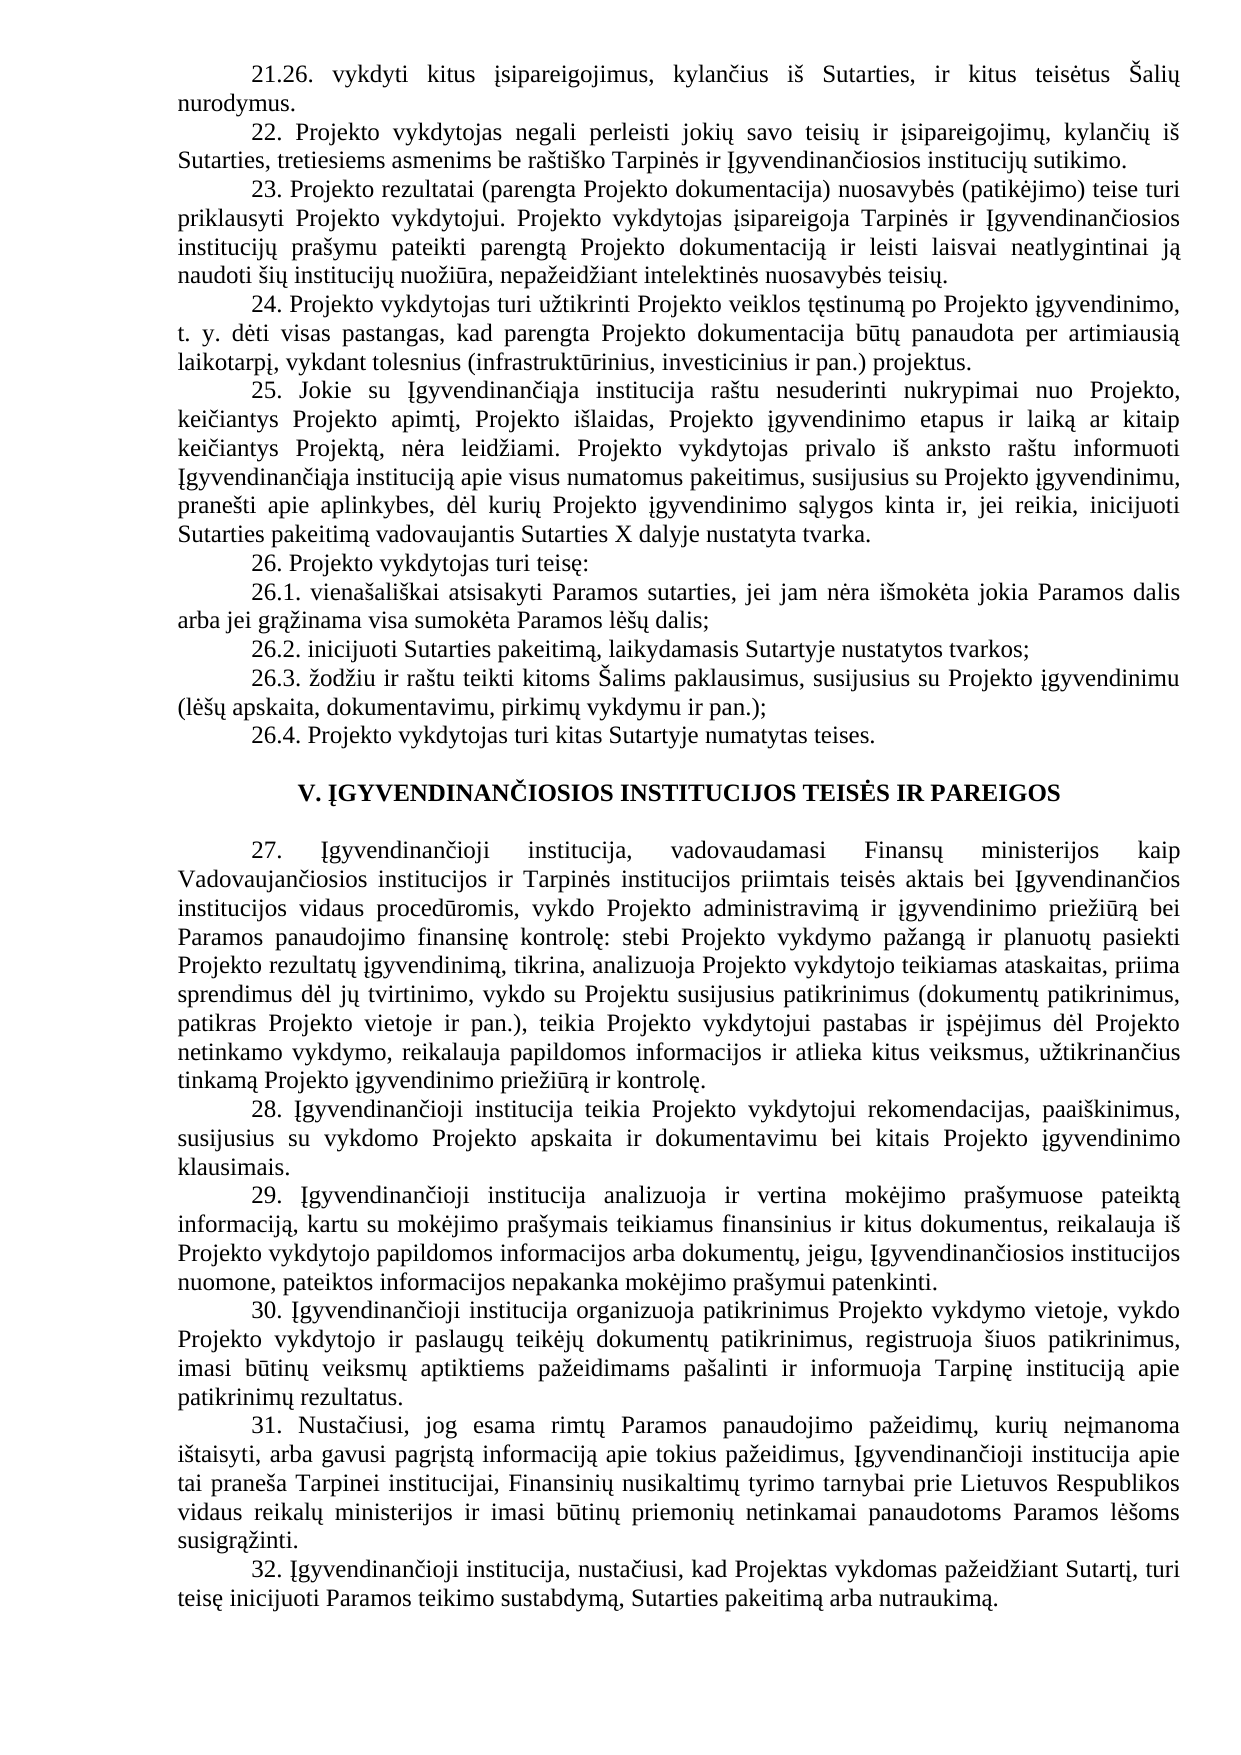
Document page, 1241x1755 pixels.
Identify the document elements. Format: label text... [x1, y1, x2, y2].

text 23. Projekto rezultatai (parengta Projekto dokumentacija) nuosavybės (patikėjimo) teise turi priklausyti Projekto vykdytojui. Projekto vykdytojas įsipareigoja Tarpinės ir Įgyvendinančiosios institucijų prašymu pateikti parengtą Projekto dokumentaciją ir leisti laisvai neatlygintinai ją naudoti šių institucijų nuožiūra, nepažeidžiant intelektinės nuosavybės teisių. [177, 174, 1181, 289]
text 32. Įgyvendinančioji institucija, nustačiusi, kad Projektas vykdomas pažeidžiant Sutartį, turi teisę inicijuoti Paramos teikimo sustabdymą, Sutarties pakeitimą arba nutraukimą. [177, 1554, 1181, 1612]
text 31. Nustačiusi, jog esama rimtų Paramos panaudojimo pažeidimų, kurių neįmanoma ištaisyti, arba gavusi pagrįstą informaciją apie tokius pažeidimus, Įgyvendinančioji institucija apie tai praneša Tarpinei institucijai, Finansinių nusikaltimų tyrimo tarnybai prie Lietuvos Respublikos vidaus reikalų ministerijos ir imasi būtinų priemonių netinkamai panaudotoms Paramos lėšoms susigrąžinti. [177, 1410, 1181, 1554]
text 24. Projekto vykdytojas turi užtikrinti Projekto veiklos tęstinumą po Projekto įgyvendinimo, t. y. dėti visas pastangas, kad parengta Projekto dokumentacija būtų panaudota per artimiausią laikotarpį, vykdant tolesnius (infrastruktūrinius, investicinius ir pan.) projektus. [177, 289, 1181, 375]
text 26.4. Projekto vykdytojas turi kitas Sutartyje numatytas teises. [177, 720, 1181, 749]
text 28. Įgyvendinančioji institucija teikia Projekto vykdytojui rekomendacijas, paaiškinimus, susijusius su vykdomo Projekto apskaita ir dokumentavimu bei kitais Projekto įgyvendinimo klausimais. [177, 1094, 1181, 1180]
text 26.1. vienašališkai atsisakyti Paramos sutarties, jei jam nėra išmokėta jokia Paramos dalis arba jei grąžinama visa sumokėta Paramos lėšų dalis; [177, 577, 1181, 634]
text 21.26. vykdyti kitus įsipareigojimus, kylančius iš Sutarties, ir kitus teisėtus Šalių nurodymus. [177, 59, 1181, 117]
text 29. Įgyvendinančioji institucija analizuoja ir vertina mokėjimo prašymuose pateiktą informaciją, kartu su mokėjimo prašymais teikiamus finansinius ir kitus dokumentus, reikalauja iš Projekto vykdytojo papildomos informacijos arba dokumentų, jeigu, Įgyvendinančiosios institucijos nuomone, pateiktos informacijos nepakanka mokėjimo prašymui patenkinti. [177, 1180, 1181, 1295]
text 26. Projekto vykdytojas turi teisę: [177, 548, 1181, 577]
text V. ĮGYVENDINANČIOSIOS INSTITUCIJOS TEISĖS IR PAREIGOS [177, 778, 1181, 807]
text 27. Įgyvendinančioji institucija, vadovaudamasi Finansų ministerijos kaip Vadovaujančiosios institucijos ir Tarpinės institucijos priimtais teisės aktais bei Įgyvendinančios institucijos vidaus procedūromis, vykdo Projekto administravimą ir įgyvendinimo priežiūrą bei Paramos panaudojimo finansinę kontrolę: stebi Projekto vykdymo pažangą ir planuotų pasiekti Projekto rezultatų įgyvendinimą, tikrina, analizuoja Projekto vykdytojo teikiamas ataskaitas, priima sprendimus dėl jų tvirtinimo, vykdo su Projektu susijusius patikrinimus (dokumentų patikrinimus, patikras Projekto vietoje ir pan.), teikia Projekto vykdytojui pastabas ir įspėjimus dėl Projekto netinkamo vykdymo, reikalauja papildomos informacijos ir atlieka kitus veiksmus, užtikrinančius tinkamą Projekto įgyvendinimo priežiūrą ir kontrolę. [177, 835, 1181, 1094]
text 25. Jokie su Įgyvendinančiąja institucija raštu nesuderinti nukrypimai nuo Projekto, keičiantys Projekto apimtį, Projekto išlaidas, Projekto įgyvendinimo etapus ir laiką ar kitaip keičiantys Projektą, nėra leidžiami. Projekto vykdytojas privalo iš anksto raštu informuoti Įgyvendinančiąja instituciją apie visus numatomus pakeitimus, susijusius su Projekto įgyvendinimu, pranešti apie aplinkybes, dėl kurių Projekto įgyvendinimo sąlygos kinta ir, jei reikia, inicijuoti Sutarties pakeitimą vadovaujantis Sutarties X dalyje nustatyta tvarka. [177, 375, 1181, 548]
text 26.3. žodžiu ir raštu teikti kitoms Šalims paklausimus, susijusius su Projekto įgyvendinimu (lėšų apskaita, dokumentavimu, pirkimų vykdymu ir pan.); [177, 663, 1181, 720]
text 26.2. inicijuoti Sutarties pakeitimą, laikydamasis Sutartyje nustatytos tvarkos; [177, 634, 1181, 663]
text 30. Įgyvendinančioji institucija organizuoja patikrinimus Projekto vykdymo vietoje, vykdo Projekto vykdytojo ir paslaugų teikėjų dokumentų patikrinimus, registruoja šiuos patikrinimus, imasi būtinų veiksmų aptiktiems pažeidimams pašalinti ir informuoja Tarpinę instituciją apie patikrinimų rezultatus. [177, 1295, 1181, 1410]
text 22. Projekto vykdytojas negali perleisti jokių savo teisių ir įsipareigojimų, kylančių iš Sutarties, tretiesiems asmenims be raštiško Tarpinės ir Įgyvendinančiosios institucijų sutikimo. [177, 117, 1181, 174]
